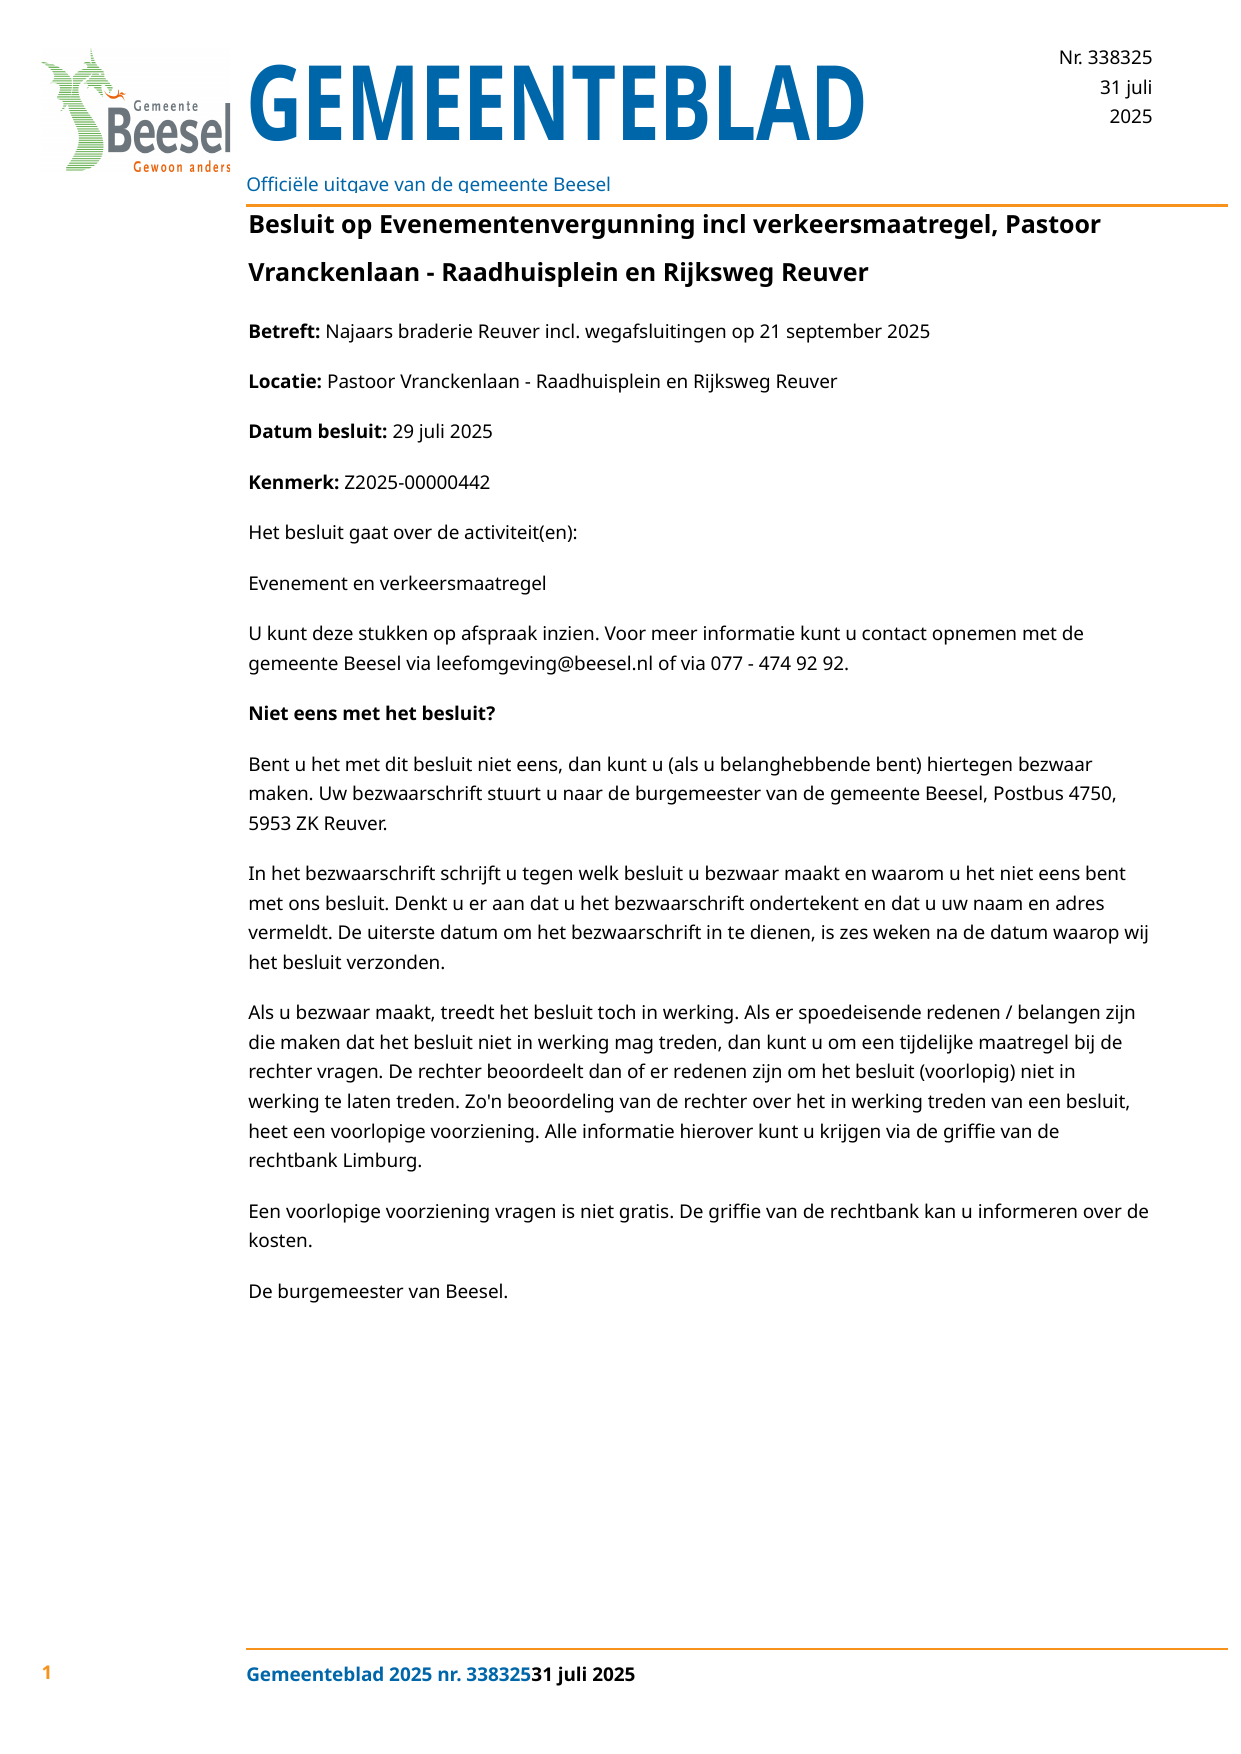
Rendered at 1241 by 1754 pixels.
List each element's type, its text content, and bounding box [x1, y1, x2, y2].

text Kenmerk: Z2025-00000442 [248, 469, 1152, 495]
text Als u bezwaar maakt, treedt het besluit toch in werking. Als er spoedeisende redenen / belangen zijn die maken dat het besluit niet in werking mag treden, dan kunt u om een tijdelijke maatregel bij de rechter vragen. De rechter beoordeelt dan of er redenen zijn om het besluit (voorlopig) niet in werking te laten treden. Zo'n beoordeling van de rechter over het in werking treden van een besluit, heet een voorlopige voorziening. Alle informatie hierover kunt u krijgen via de griffie van de rechtbank Limburg. [248, 999, 1152, 1173]
text In het bezwaarschrift schrijft u tegen welk besluit u bezwaar maakt en waarom u het niet eens bent met ons besluit. Denkt u er aan dat u het bezwaarschrift ondertekent en dat u uw naam en adres vermeldt. De uiterste datum om het bezwaarschrift in te dienen, is zes weken na de datum waarop wij het besluit verzonden. [248, 860, 1152, 975]
text Bent u het met dit besluit niet eens, dan kunt u (als u belanghebbende bent) hiertegen bezwaar maken. Uw bezwaarschrift stuurt u naar de burgemeester van de gemeente Beesel, Postbus 4750, 5953 ZK Reuver. [248, 751, 1152, 836]
text U kunt deze stukken op afspraak inzien. Voor meer informatie kunt u contact opnemen met de gemeente Beesel via leefomgeving@beesel.nl of via 077 - 474 92 92. [248, 620, 1152, 676]
text Locatie: Pastoor Vranckenlaan - Raadhuisplein en Rijksweg Reuver [248, 368, 1152, 394]
text Niet eens met het besluit? [248, 700, 1152, 726]
text Betreft: Najaars braderie Reuver incl. wegafsluitingen op 21 september 2025 [248, 318, 1152, 344]
text Datum besluit: 29 juli 2025 [248, 419, 1152, 444]
text Een voorlopige voorziening vragen is niet gratis. De griffie van de rechtbank kan u informeren over de kosten. [248, 1198, 1152, 1253]
text Besluit op Evenementenvergunning incl verkeersmaatregel, Pastoor Vranckenlaan - Raadhuisplein en Rijksweg Reuver [248, 207, 1152, 288]
text Evenement en verkeersmaatregel [248, 570, 1152, 596]
text Het besluit gaat over de activiteit(en): [248, 519, 1152, 545]
text De burgemeester van Beesel. [248, 1278, 1152, 1304]
picture [41, 47, 231, 172]
